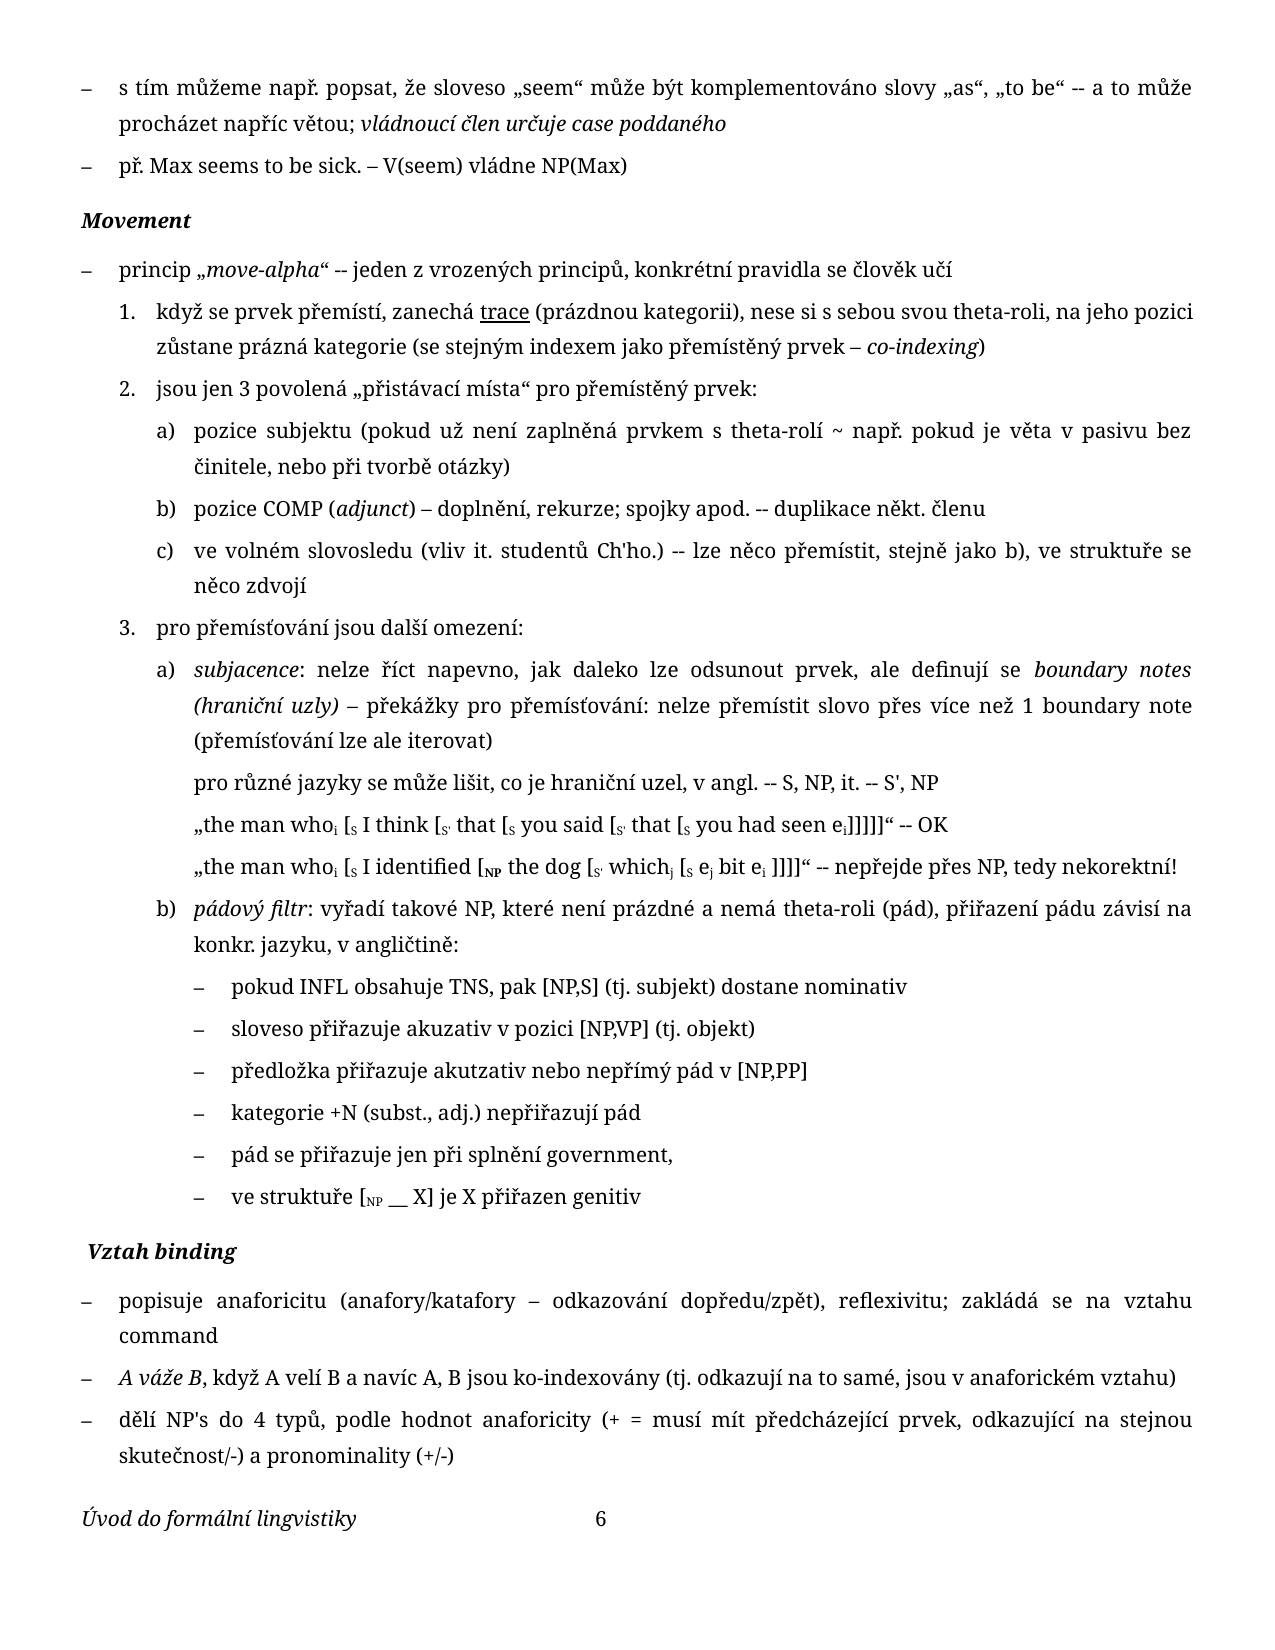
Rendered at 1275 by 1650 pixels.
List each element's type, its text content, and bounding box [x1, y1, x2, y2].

list „the man whoi [S I identified [NP the dog [S' whichj [S ej bit ei ]]]]“ -- nepřejde přes NP, tedy nekorektní! [156, 852, 1194, 881]
list s tím můžeme např. popsat, že sloveso „seem“ může být komplementováno slovy „as“, „to be“ -- a to může procházet napříc větou; vládnoucí člen určuje case poddaného [81, 73, 1194, 137]
list pád se přiřazuje jen při splnění government, [194, 1140, 1194, 1168]
list pádový filtr: vyřadí takové NP, které není prázdné a nemá theta-roli (pád), přiřazení pádu závisí na konkr. jazyku, v angličtině: [156, 894, 1194, 958]
list pro různé jazyky se může lišit, co je hraniční uzel, v angl. -- S, NP, it. -- S', NP [156, 768, 1194, 797]
list kategorie +N (subst., adj.) nepřiřazují pád [194, 1098, 1194, 1126]
list popisuje anaforicitu (anafory/katafory – odkazování dopředu/zpět), reflexivitu; zakládá se na vztahu command [81, 1286, 1194, 1350]
list pozice COMP (adjunct) – doplnění, rekurze; spojky apod. -- duplikace někt. členu [156, 494, 1194, 522]
list dělí NP's do 4 typů, podle hodnot anaforicity (+ = musí mít předcházející prvek, odkazující na stejnou skutečnost/-) a pronominality (+/-) [81, 1405, 1194, 1469]
subtitle Vztah binding [81, 1237, 1194, 1265]
list předložka přiřazuje akutzativ nebo nepřímý pád v [NP,PP] [194, 1056, 1194, 1084]
list když se prvek přemístí, zanechá trace (prázdnou kategorii), nese si s sebou svou theta-roli, na jeho pozici zůstane prázná kategorie (se stejným indexem jako přemístěný prvek – co-indexing) [119, 297, 1194, 361]
list A váže B, když A velí B a navíc A, B jsou ko-indexovány (tj. odkazují na to samé, jsou v anaforickém vztahu) [81, 1363, 1194, 1392]
subtitle Movement [81, 206, 1194, 234]
list pro přemísťování jsou další omezení: [119, 613, 1194, 642]
list ve volném slovosledu (vliv it. studentů Ch'ho.) -- lze něco přemístit, stejně jako b), ve struktuře se něco zdvojí [156, 536, 1194, 600]
list jsou jen 3 povolená „přistávací místa“ pro přemístěný prvek: [119, 374, 1194, 403]
list princip „move-alpha“ -- jeden z vrozených principů, konkrétní pravidla se člověk učí [81, 255, 1194, 283]
list subjacence: nelze říct napevno, jak daleko lze odsunout prvek, ale definují se boundary notes (hraniční uzly) – překážky pro přemísťování: nelze přemístit slovo přes více než 1 boundary note (přemísťování lze ale iterovat) [156, 655, 1194, 755]
list pokud INFL obsahuje TNS, pak [NP,S] (tj. subjekt) dostane nominativ [194, 972, 1194, 1000]
list př. Max seems to be sick. – V(seem) vládne NP(Max) [81, 151, 1194, 179]
list ve struktuře [NP __ X] je X přiřazen genitiv [194, 1182, 1194, 1210]
list pozice subjektu (pokud už není zaplněná prvkem s theta-rolí ~ např. pokud je věta v pasivu bez činitele, nebo při tvorbě otázky) [156, 416, 1194, 480]
list „the man whoi [S I think [S' that [S you said [S' that [S you had seen ei]]]]]“ -- OK [156, 810, 1194, 839]
list sloveso přiřazuje akuzativ v pozici [NP,VP] (tj. objekt) [194, 1014, 1194, 1042]
